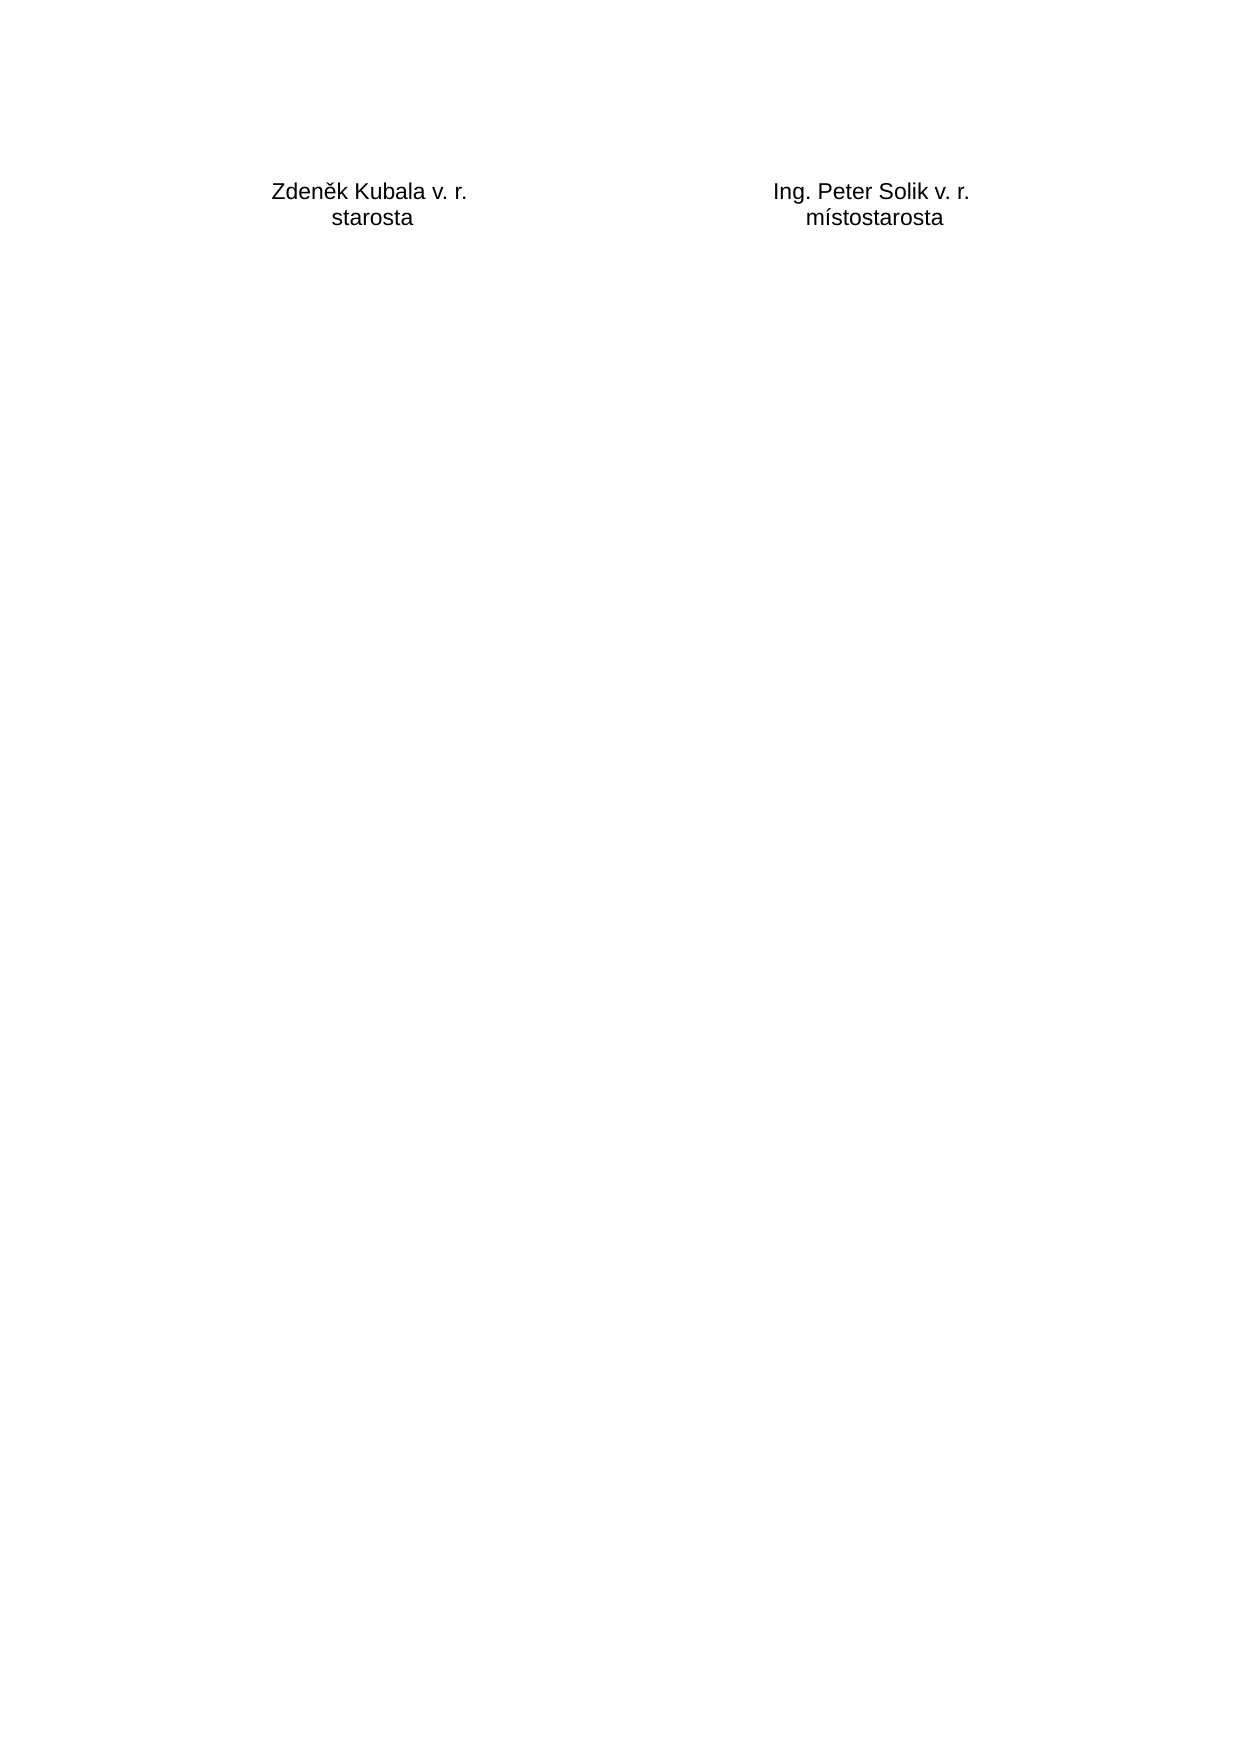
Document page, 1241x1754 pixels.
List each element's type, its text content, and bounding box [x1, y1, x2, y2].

table_header Zdeněk Kubala v. r. starosta [118, 118, 620, 236]
table_cell [118, 236, 620, 354]
table_header Ing. Peter Solik v. r. místostarosta [620, 118, 1122, 236]
table_cell [620, 236, 1122, 354]
